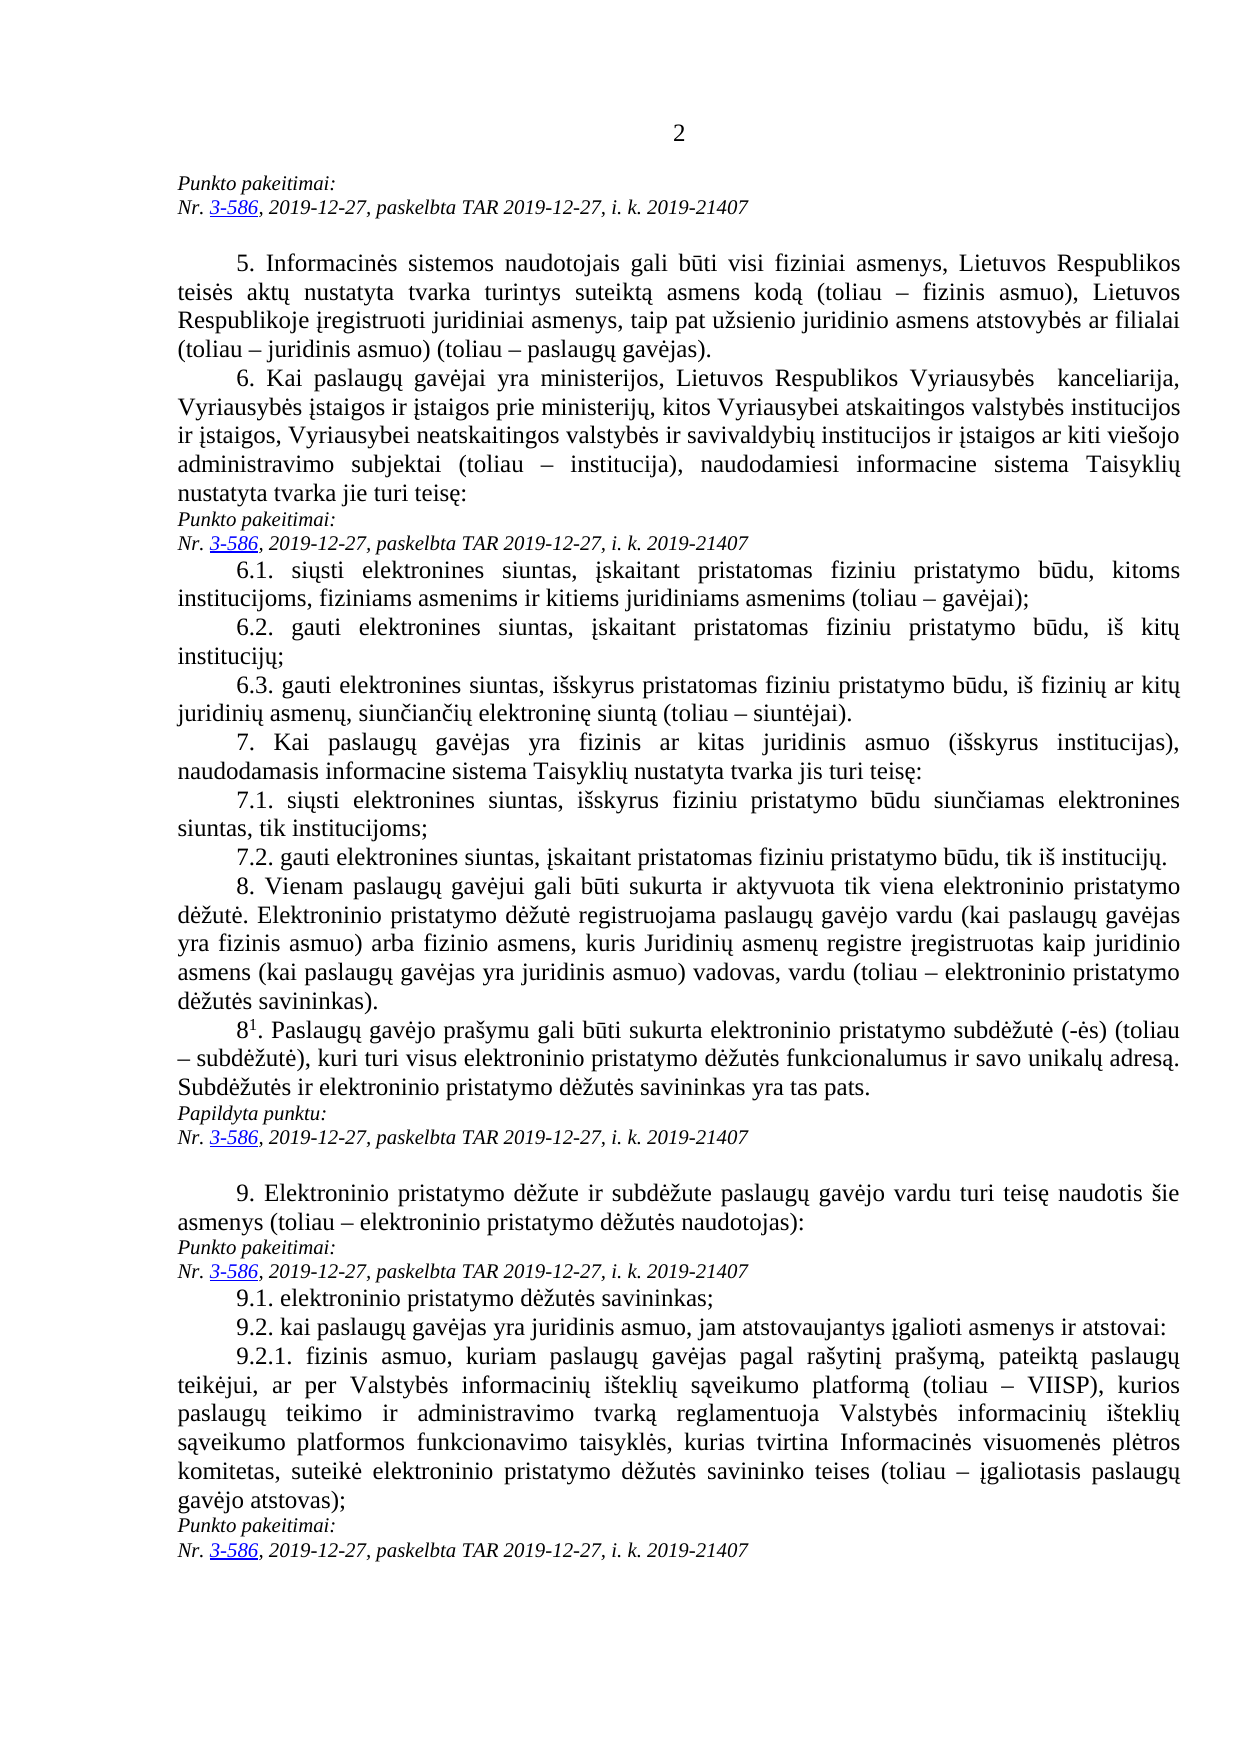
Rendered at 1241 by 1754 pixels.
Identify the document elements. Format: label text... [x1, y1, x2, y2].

text Nr. 3-586, 2019-12-27, paskelbta TAR 2019-12-27, i. k. 2019-21407 [177, 1125, 1181, 1149]
text Papildyta punktu: [177, 1101, 1181, 1125]
text 9.2. kai paslaugų gavėjas yra juridinis asmuo, jam atstovaujantys įgalioti asmenys ir atstovai: [177, 1312, 1181, 1341]
text Punkto pakeitimai: [177, 171, 1181, 195]
text 5. Informacinės sistemos naudotojais gali būti visi fiziniai asmenys, Lietuvos Respublikos teisės aktų nustatyta tvarka turintys suteiktą asmens kodą (toliau – fizinis asmuo), Lietuvos Respublikoje įregistruoti juridiniai asmenys, taip pat užsienio juridinio asmens atstovybės ar filialai (toliau – juridinis asmuo) (toliau – paslaugų gavėjas). [177, 248, 1181, 363]
text Nr. 3-586, 2019-12-27, paskelbta TAR 2019-12-27, i. k. 2019-21407 [177, 1259, 1181, 1283]
text 9.1. elektroninio pristatymo dėžutės savininkas; [177, 1283, 1181, 1312]
text 7.2. gauti elektronines siuntas, įskaitant pristatomas fiziniu pristatymo būdu, tik iš institucijų. [177, 842, 1181, 871]
text 6. Kai paslaugų gavėjai yra ministerijos, Lietuvos Respublikos Vyriausybės kanceliarija, Vyriausybės įstaigos ir įstaigos prie ministerijų, kitos Vyriausybei atskaitingos valstybės institucijos ir įstaigos, Vyriausybei neatskaitingos valstybės ir savivaldybių institucijos ir įstaigos ar kiti viešojo administravimo subjektai (toliau – institucija), naudodamiesi informacine sistema Taisyklių nustatyta tvarka jie turi teisę: [177, 363, 1181, 507]
text 7.1. siųsti elektronines siuntas, išskyrus fiziniu pristatymo būdu siunčiamas elektronines siuntas, tik institucijoms; [177, 785, 1181, 842]
text Punkto pakeitimai: [177, 1513, 1181, 1537]
text 9.2.1. fizinis asmuo, kuriam paslaugų gavėjas pagal rašytinį prašymą, pateiktą paslaugų teikėjui, ar per Valstybės informacinių išteklių sąveikumo platformą (toliau – VIISP), kurios paslaugų teikimo ir administravimo tvarką reglamentuoja Valstybės informacinių išteklių sąveikumo platformos funkcionavimo taisyklės, kurias tvirtina Informacinės visuomenės plėtros komitetas, suteikė elektroninio pristatymo dėžutės savininko teises (toliau – įgaliotasis paslaugų gavėjo atstovas); [177, 1341, 1181, 1513]
text 81. Paslaugų gavėjo prašymu gali būti sukurta elektroninio pristatymo subdėžutė (-ės) (toliau – subdėžutė), kuri turi visus elektroninio pristatymo dėžutės funkcionalumus ir savo unikalų adresą. Subdėžutės ir elektroninio pristatymo dėžutės savininkas yra tas pats. [177, 1015, 1181, 1101]
text Nr. 3-586, 2019-12-27, paskelbta TAR 2019-12-27, i. k. 2019-21407 [177, 195, 1181, 219]
text 7. Kai paslaugų gavėjas yra fizinis ar kitas juridinis asmuo (išskyrus institucijas), naudodamasis informacine sistema Taisyklių nustatyta tvarka jis turi teisę: [177, 727, 1181, 785]
text 8. Vienam paslaugų gavėjui gali būti sukurta ir aktyvuota tik viena elektroninio pristatymo dėžutė. Elektroninio pristatymo dėžutė registruojama paslaugų gavėjo vardu (kai paslaugų gavėjas yra fizinis asmuo) arba fizinio asmens, kuris Juridinių asmenų registre įregistruotas kaip juridinio asmens (kai paslaugų gavėjas yra juridinis asmuo) vadovas, vardu (toliau – elektroninio pristatymo dėžutės savininkas). [177, 871, 1181, 1015]
text Punkto pakeitimai: [177, 1235, 1181, 1259]
text 6.3. gauti elektronines siuntas, išskyrus pristatomas fiziniu pristatymo būdu, iš fizinių ar kitų juridinių asmenų, siunčiančių elektroninę siuntą (toliau – siuntėjai). [177, 670, 1181, 727]
text Nr. 3-586, 2019-12-27, paskelbta TAR 2019-12-27, i. k. 2019-21407 [177, 1537, 1181, 1562]
text Punkto pakeitimai: [177, 507, 1181, 531]
text 6.2. gauti elektronines siuntas, įskaitant pristatomas fiziniu pristatymo būdu, iš kitų institucijų; [177, 612, 1181, 670]
text 9. Elektroninio pristatymo dėžute ir subdėžute paslaugų gavėjo vardu turi teisę naudotis šie asmenys (toliau – elektroninio pristatymo dėžutės naudotojas): [177, 1178, 1181, 1235]
text Nr. 3-586, 2019-12-27, paskelbta TAR 2019-12-27, i. k. 2019-21407 [177, 531, 1181, 555]
text 6.1. siųsti elektronines siuntas, įskaitant pristatomas fiziniu pristatymo būdu, kitoms institucijoms, fiziniams asmenims ir kitiems juridiniams asmenims (toliau – gavėjai); [177, 555, 1181, 612]
